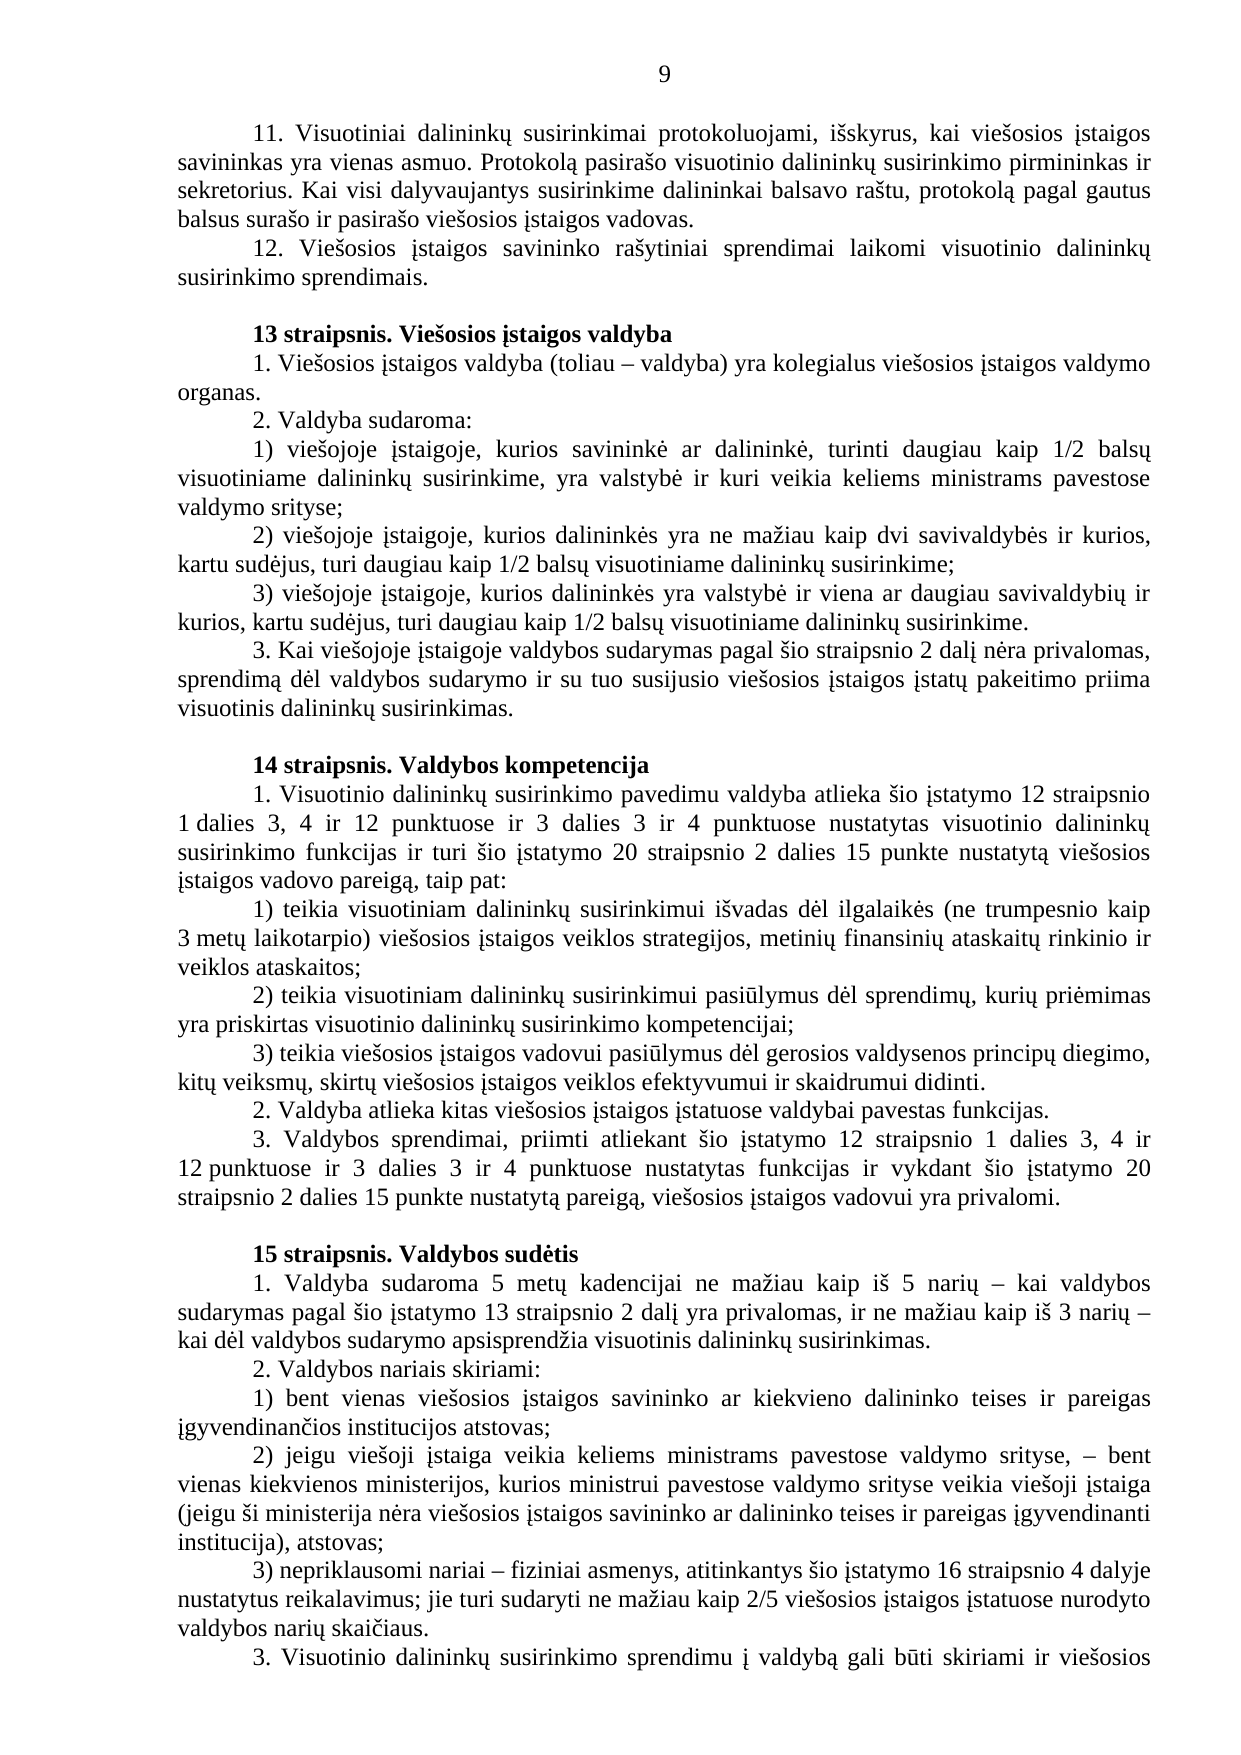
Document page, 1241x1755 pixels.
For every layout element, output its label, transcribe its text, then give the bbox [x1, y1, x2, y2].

text 14 straipsnis. Valdybos kompetencija [177, 751, 1152, 779]
text 13 straipsnis. Viešosios įstaigos valdyba [177, 319, 1152, 348]
text 2) viešojoje įstaigoje, kurios dalininkės yra ne mažiau kaip dvi savivaldybės ir kurios, kartu sudėjus, turi daugiau kaip 1/2 balsų visuotiniame dalininkų susirinkime; [177, 521, 1152, 578]
text 12. Viešosios įstaigos savininko rašytiniai sprendimai laikomi visuotinio dalininkų susirinkimo sprendimais. [177, 233, 1152, 291]
text 1. Visuotinio dalininkų susirinkimo pavedimu valdyba atlieka šio įstatymo 12 straipsnio 1 dalies 3, 4 ir 12 punktuose ir 3 dalies 3 ir 4 punktuose nustatytas visuotinio dalininkų susirinkimo funkcijas ir turi šio įstatymo 20 straipsnio 2 dalies 15 punkte nustatytą viešosios įstaigos vadovo pareigą, taip pat: [177, 779, 1152, 894]
text 2) teikia visuotiniam dalininkų susirinkimui pasiūlymus dėl sprendimų, kurių priėmimas yra priskirtas visuotinio dalininkų susirinkimo kompetencijai; [177, 981, 1152, 1038]
text 3) nepriklausomi nariai – fiziniai asmenys, atitinkantys šio įstatymo 16 straipsnio 4 dalyje nustatytus reikalavimus; jie turi sudaryti ne mažiau kaip 2/5 viešosios įstaigos įstatuose nurodyto valdybos narių skaičiaus. [177, 1556, 1152, 1642]
text 3. Kai viešojoje įstaigoje valdybos sudarymas pagal šio straipsnio 2 dalį nėra privalomas, sprendimą dėl valdybos sudarymo ir su tuo susijusio viešosios įstaigos įstatų pakeitimo priima visuotinis dalininkų susirinkimas. [177, 636, 1152, 722]
text 3) teikia viešosios įstaigos vadovui pasiūlymus dėl gerosios valdysenos principų diegimo, kitų veiksmų, skirtų viešosios įstaigos veiklos efektyvumui ir skaidrumui didinti. [177, 1038, 1152, 1096]
text 2. Valdyba sudaroma: [177, 406, 1152, 434]
text 3. Valdybos sprendimai, priimti atliekant šio įstatymo 12 straipsnio 1 dalies 3, 4 ir 12 punktuose ir 3 dalies 3 ir 4 punktuose nustatytas funkcijas ir vykdant šio įstatymo 20 straipsnio 2 dalies 15 punkte nustatytą pareigą, viešosios įstaigos vadovui yra privalomi. [177, 1124, 1152, 1211]
text 1) teikia visuotiniam dalininkų susirinkimui išvadas dėl ilgalaikės (ne trumpesnio kaip 3 metų laikotarpio) viešosios įstaigos veiklos strategijos, metinių finansinių ataskaitų rinkinio ir veiklos ataskaitos; [177, 894, 1152, 981]
text 3) viešojoje įstaigoje, kurios dalininkės yra valstybė ir viena ar daugiau savivaldybių ir kurios, kartu sudėjus, turi daugiau kaip 1/2 balsų visuotiniame dalininkų susirinkime. [177, 578, 1152, 636]
text 2) jeigu viešoji įstaiga veikia keliems ministrams pavestose valdymo srityse, – bent vienas kiekvienos ministerijos, kurios ministrui pavestose valdymo srityse veikia viešoji įstaiga (jeigu ši ministerija nėra viešosios įstaigos savininko ar dalininko teises ir pareigas įgyvendinanti institucija), atstovas; [177, 1441, 1152, 1556]
text 1) bent vienas viešosios įstaigos savininko ar kiekvieno dalininko teises ir pareigas įgyvendinančios institucijos atstovas; [177, 1383, 1152, 1441]
text 11. Visuotiniai dalininkų susirinkimai protokoluojami, išskyrus, kai viešosios įstaigos savininkas yra vienas asmuo. Protokolą pasirašo visuotinio dalininkų susirinkimo pirmininkas ir sekretorius. Kai visi dalyvaujantys susirinkime dalininkai balsavo raštu, protokolą pagal gautus balsus surašo ir pasirašo viešosios įstaigos vadovas. [177, 118, 1152, 233]
text 15 straipsnis. Valdybos sudėtis [177, 1239, 1152, 1268]
text 3. Visuotinio dalininkų susirinkimo sprendimu į valdybą gali būti skiriami ir viešosios [177, 1642, 1152, 1671]
text 2. Valdybos nariais skiriami: [177, 1354, 1152, 1383]
text 1. Viešosios įstaigos valdyba (toliau – valdyba) yra kolegialus viešosios įstaigos valdymo organas. [177, 348, 1152, 406]
text 1) viešojoje įstaigoje, kurios savininkė ar dalininkė, turinti daugiau kaip 1/2 balsų visuotiniame dalininkų susirinkime, yra valstybė ir kuri veikia keliems ministrams pavestose valdymo srityse; [177, 434, 1152, 521]
text 1. Valdyba sudaroma 5 metų kadencijai ne mažiau kaip iš 5 narių – kai valdybos sudarymas pagal šio įstatymo 13 straipsnio 2 dalį yra privalomas, ir ne mažiau kaip iš 3 narių – kai dėl valdybos sudarymo apsisprendžia visuotinis dalininkų susirinkimas. [177, 1268, 1152, 1354]
text 2. Valdyba atlieka kitas viešosios įstaigos įstatuose valdybai pavestas funkcijas. [177, 1096, 1152, 1124]
